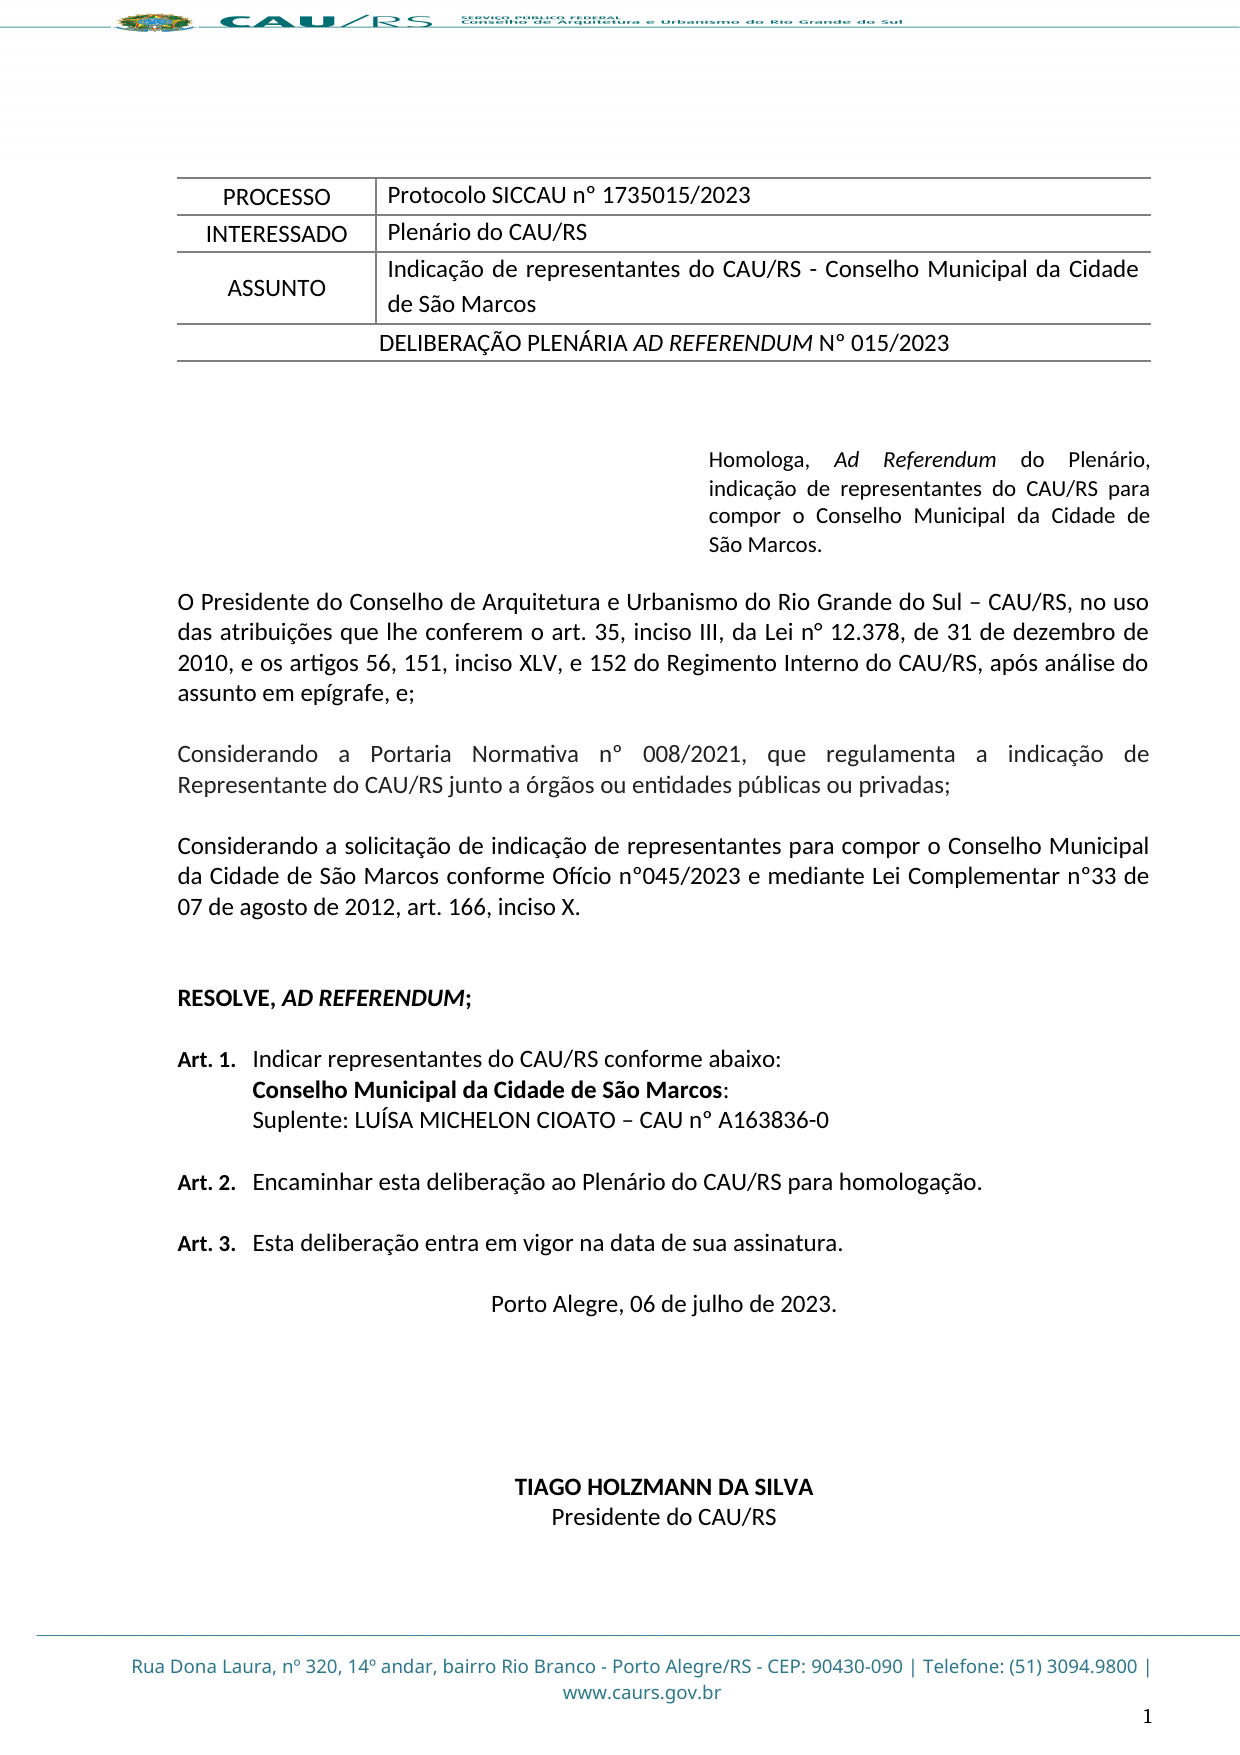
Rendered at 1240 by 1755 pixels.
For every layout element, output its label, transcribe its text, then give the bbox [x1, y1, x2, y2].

table_header Protocolo SICCAU nº 1735015/2023 [377, 179, 1151, 214]
text Porto Alegre, 06 de julho de 2023. [177, 1288, 1151, 1318]
table_cell Indicação de representantes do CAU/RS - Conselho Municipal da Cidade de São Marcos [377, 253, 1151, 323]
text TIAGO HOLZMANN DA SILVA [177, 1471, 1151, 1501]
table_cell INTERESSADO [177, 216, 375, 251]
list Indicar representantes do CAU/RS conforme abaixo: [177, 1043, 1151, 1074]
text Homologa, Ad Referendum do Plenário, indicação de representantes do CAU/RS para compor o Conselho Municipal da Cidade de São Marcos. [709, 446, 1151, 558]
text RESOLVE, AD REFERENDUM; [177, 982, 1151, 1013]
table_cell DELIBERAÇÃO PLENÁRIA AD REFERENDUM Nº 015/2023 [177, 325, 1151, 359]
text Presidente do CAU/RS [177, 1501, 1151, 1532]
table_cell ASSUNTO [177, 253, 375, 323]
text Considerando a Portaria Normativa nº 008/2021, que regulamenta a indicação de Representante do CAU/RS junto a órgãos ou entidades públicas ou privadas; [177, 738, 1151, 799]
list Encaminhar esta deliberação ao Plenário do CAU/RS para homologação. [177, 1166, 1151, 1196]
table_header PROCESSO [177, 179, 375, 214]
text O Presidente do Conselho de Arquitetura e Urbanismo do Rio Grande do Sul – CAU/RS, no uso das atribuições que lhe conferem o art. 35, inciso III, da Lei n° 12.378, de 31 de dezembro de 2010, e os artigos 56, 151, inciso XLV, e 152 do Regimento Interno do CAU/RS, após análise do assunto em epígrafe, e; [177, 586, 1151, 708]
table_cell Plenário do CAU/RS [377, 216, 1151, 251]
text Conselho Municipal da Cidade de São Marcos: [177, 1074, 1151, 1104]
text Suplente: LUÍSA MICHELON CIOATO – CAU nº A163836-0 [177, 1104, 1151, 1135]
text Considerando a solicitação de indicação de representantes para compor o Conselho Municipal da Cidade de São Marcos conforme Ofício nº045/2023 e mediante Lei Complementar nº33 de 07 de agosto de 2012, art. 166, inciso X. [177, 830, 1151, 921]
list Esta deliberação entra em vigor na data de sua assinatura. [177, 1227, 1151, 1257]
